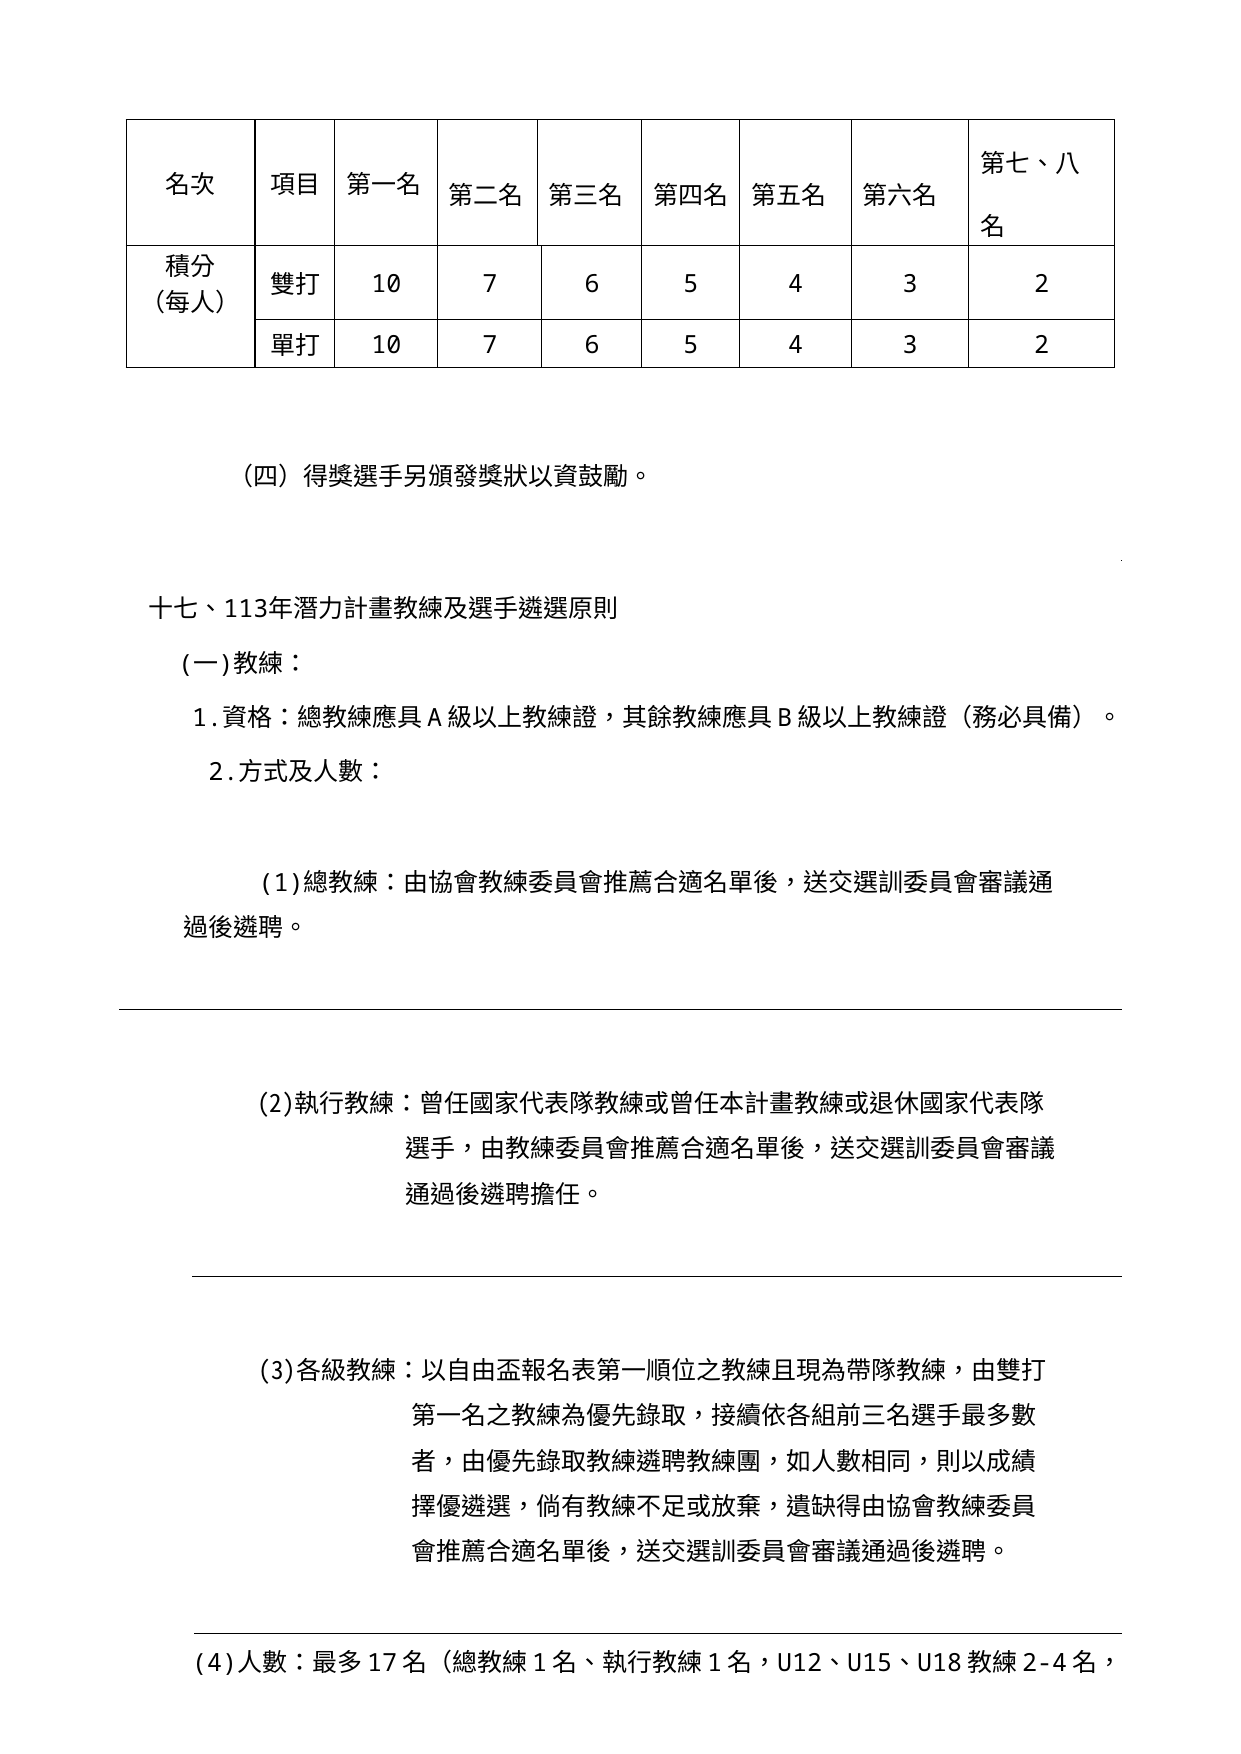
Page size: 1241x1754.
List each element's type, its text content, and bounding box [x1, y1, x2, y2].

table_cell 6 [542, 320, 641, 367]
table_cell [127, 319, 254, 367]
table_cell 10 [335, 320, 437, 367]
table_header 第三名 [538, 120, 641, 245]
table_cell 7 [438, 246, 541, 319]
table_cell 3 [852, 320, 968, 367]
text 十七、113年潛力計畫教練及選手遴選原則 [118, 589, 1122, 625]
table_cell 單打 [256, 320, 334, 367]
table_header 第四名 [642, 120, 739, 245]
table_header 第五名 [740, 120, 851, 245]
text (2)執行教練：曾任國家代表隊教練或曾任本計畫教練或退休國家代表隊選手，由教練委員會推薦合適名單後，送交選訓委員會審議通過後遴聘擔任。 [193, 1020, 1121, 1275]
text （四）得獎選手另頒發獎狀以資鼓勵。 [119, 369, 1121, 560]
table_header 第六名 [852, 120, 968, 245]
table_header 第二名 [438, 120, 537, 245]
table_header 第一名 [335, 120, 437, 245]
table_cell 2 [969, 320, 1114, 367]
table_header 名次 [127, 120, 254, 245]
text 1.資格：總教練應具A級以上教練證，其餘教練應具B級以上教練證（務必具備）。 [192, 697, 1122, 734]
table_cell 4 [740, 246, 851, 319]
table_cell 雙打 [256, 246, 334, 319]
table_header 項目 [256, 120, 334, 245]
text (一)教練： [118, 643, 1122, 679]
table_cell 2 [969, 246, 1114, 319]
table_cell 6 [542, 246, 641, 319]
table_cell 7 [438, 320, 541, 367]
text (3)各級教練：以自由盃報名表第一順位之教練且現為帶隊教練，由雙打第一名之教練為優先錄取，接續依各組前三名選手最多數者，由優先錄取教練遴聘教練團，如人數相同，則以成績擇優遴選，倘有教練不足或放棄，遺缺得由協會教練委員會推薦合適名單後，送交選訓委員會審議通過後遴聘。 [194, 1286, 1121, 1632]
text (1)總教練：由協會教練委員會推薦合適名單後，送交選訓委員會審議通過後遴聘。 [119, 798, 1121, 1008]
table_cell 積分 （每人） [127, 246, 254, 319]
table_header 第七、八名 [969, 120, 1114, 245]
table_cell 5 [642, 320, 739, 367]
table_cell 4 [740, 320, 851, 367]
table_cell 10 [335, 246, 437, 319]
table_cell 3 [852, 246, 968, 319]
text 2.方式及人數： [118, 752, 1122, 788]
text (4)人數：最多17名（總教練1名、執行教練1名，U12、U15、U18教練2-4名， [118, 1642, 1122, 1679]
table_cell 5 [642, 246, 739, 319]
